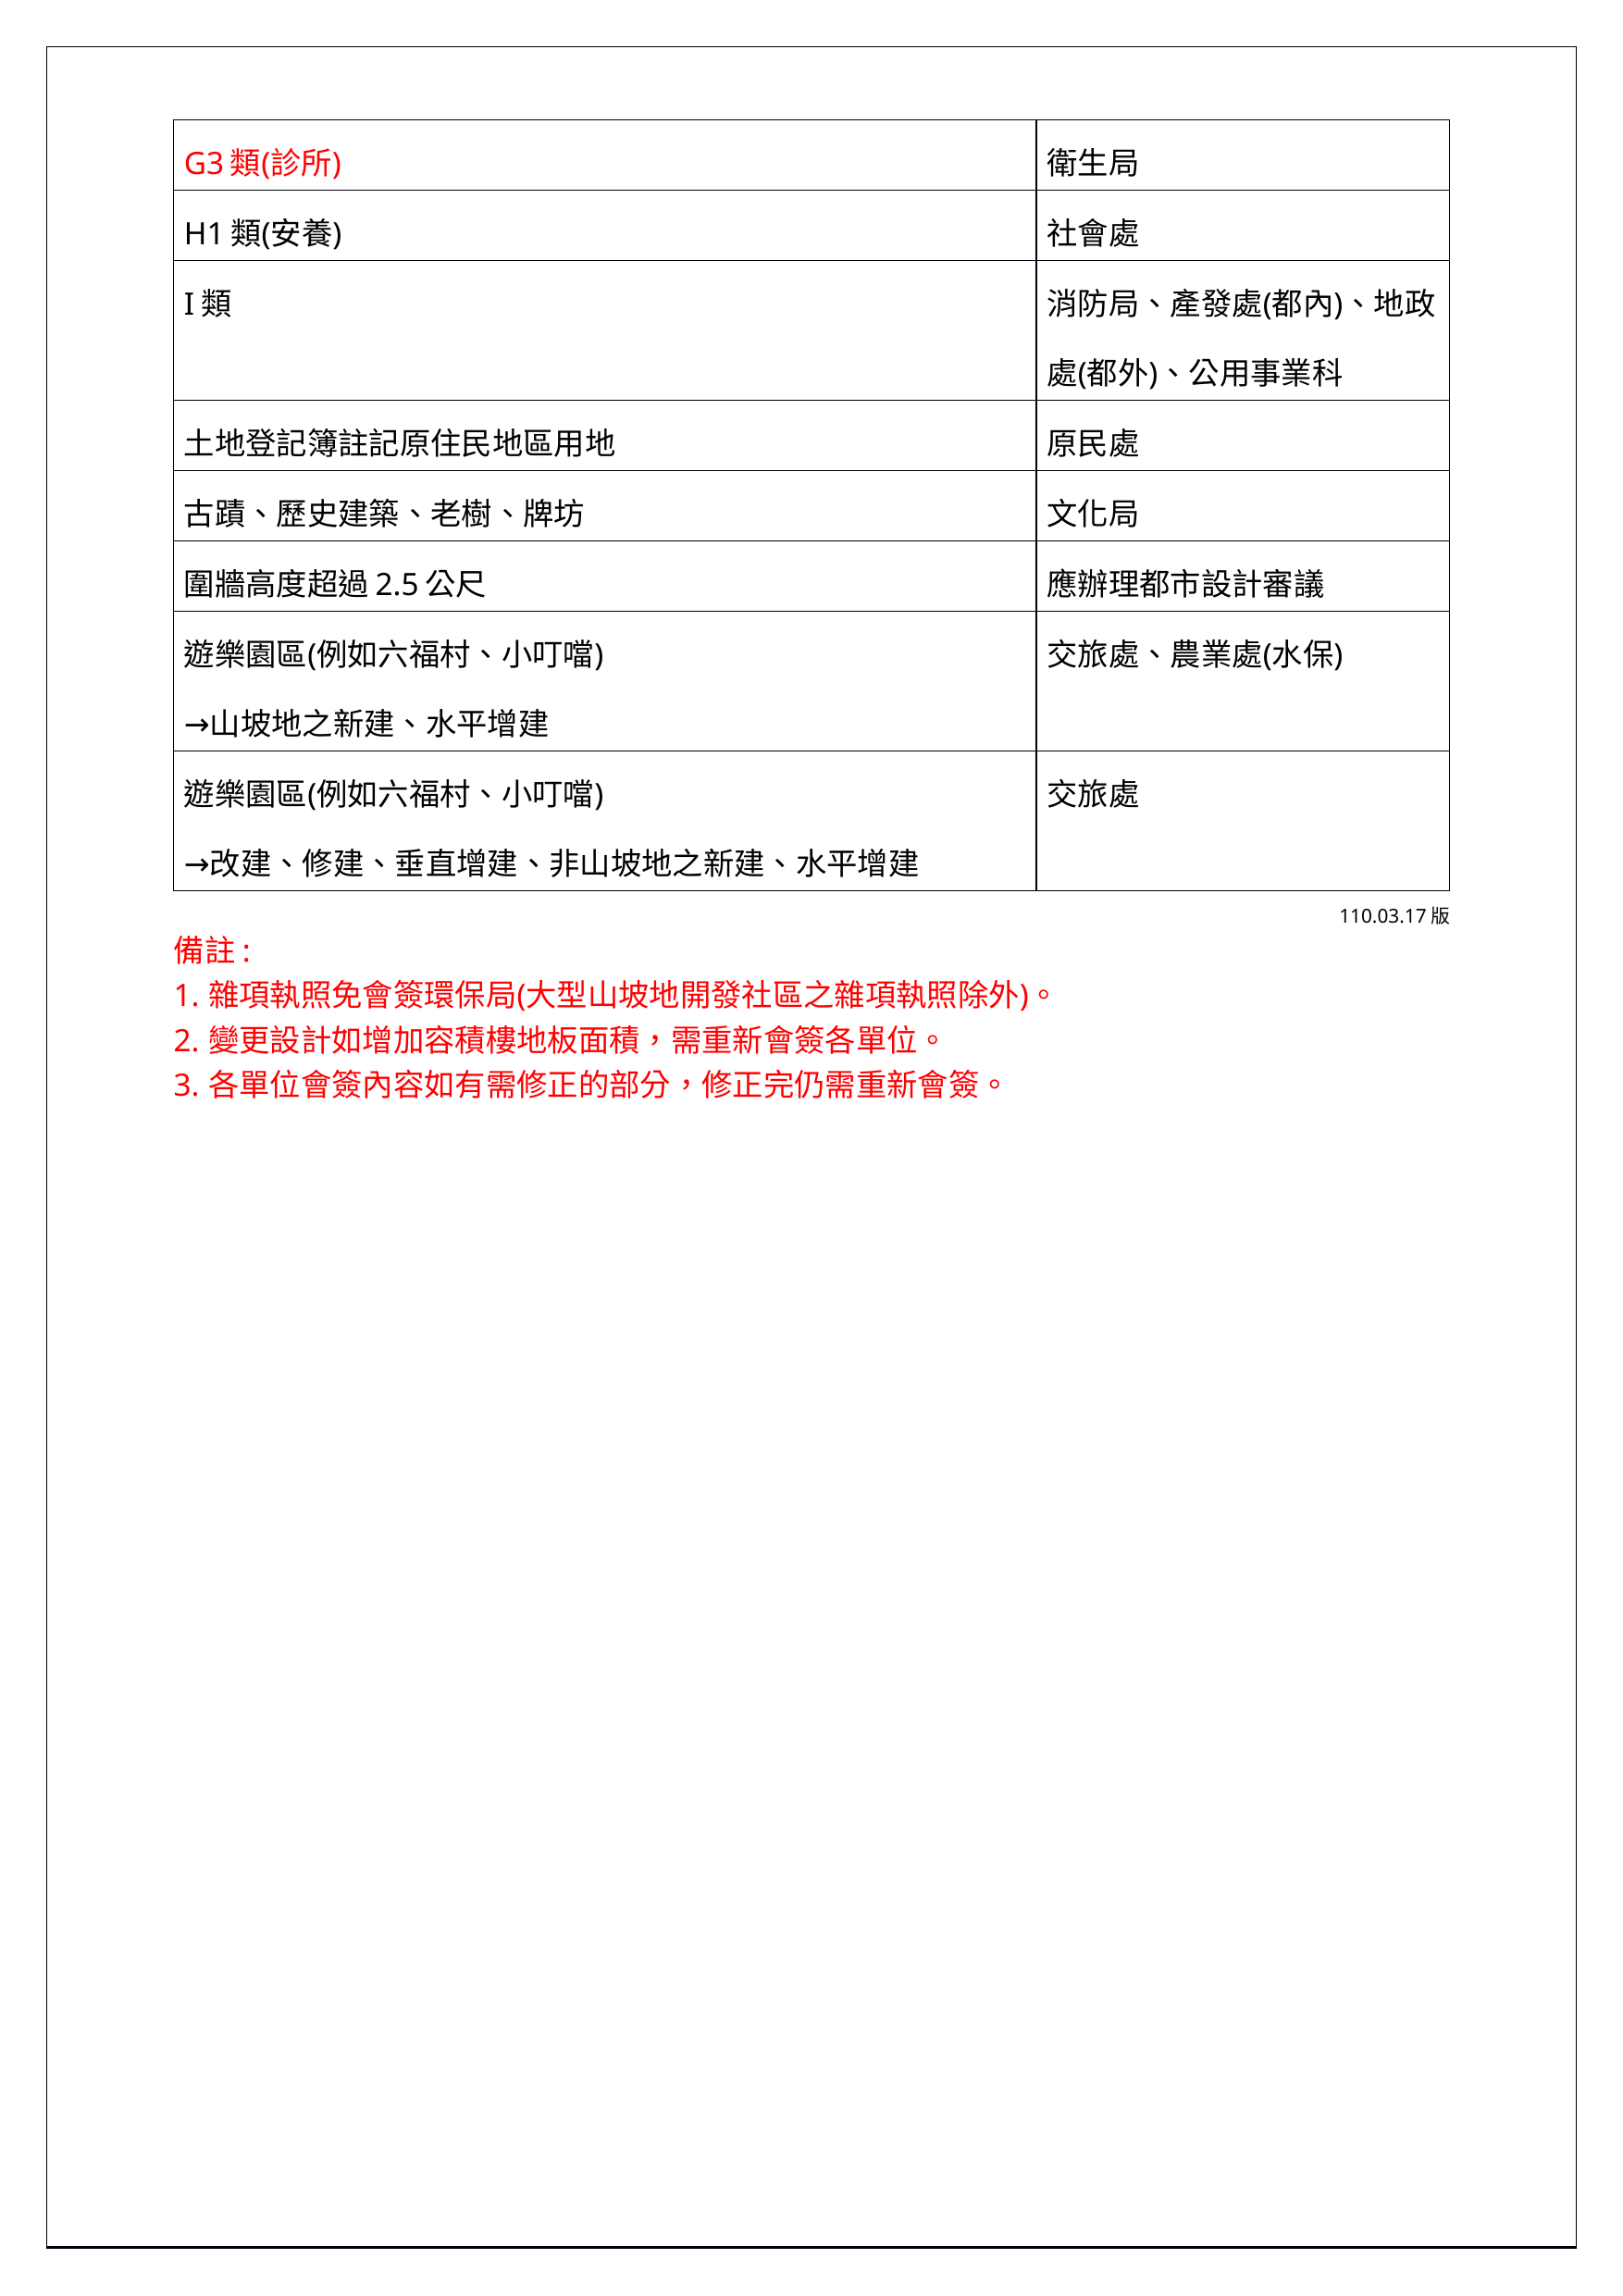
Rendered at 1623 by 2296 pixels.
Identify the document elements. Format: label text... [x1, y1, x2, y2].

text 備註 : [173, 926, 1449, 971]
table_cell 交旅處 [1037, 751, 1449, 890]
list 變更設計如增加容積樓地板面積，需重新會簽各單位。 [173, 1016, 1449, 1061]
table_cell 遊樂園區(例如六福村、小叮噹) →改建、修建、垂直增建、非山坡地之新建、水平增建 [174, 751, 1035, 890]
table_cell 應辦理都市設計審議 [1037, 541, 1449, 611]
table_cell 衛生局 [1037, 120, 1449, 190]
table_cell 遊樂園區(例如六福村、小叮噹) →山坡地之新建、水平增建 [174, 612, 1035, 751]
table_cell G3類(診所) [174, 120, 1035, 190]
table_cell 原民處 [1037, 401, 1449, 470]
table_cell 消防局、產發處(都內)、地政處(都外)、公用事業科 [1037, 261, 1449, 400]
list 各單位會簽內容如有需修正的部分，修正完仍需重新會簽。 [173, 1061, 1449, 1105]
table_cell 古蹟、歷史建築、老樹、牌坊 [174, 471, 1035, 540]
text 110.03.17版 [173, 891, 1449, 926]
table_cell H1類(安養) [174, 191, 1035, 260]
table_cell 交旅處、農業處(水保) [1037, 612, 1449, 751]
table_cell I類 [174, 261, 1035, 400]
table_cell 文化局 [1037, 471, 1449, 540]
table_cell 土地登記簿註記原住民地區用地 [174, 401, 1035, 470]
table_cell 社會處 [1037, 191, 1449, 260]
list 雜項執照免會簽環保局(大型山坡地開發社區之雜項執照除外)。 [173, 971, 1449, 1016]
table_cell 圍牆高度超過2.5公尺 [174, 541, 1035, 611]
